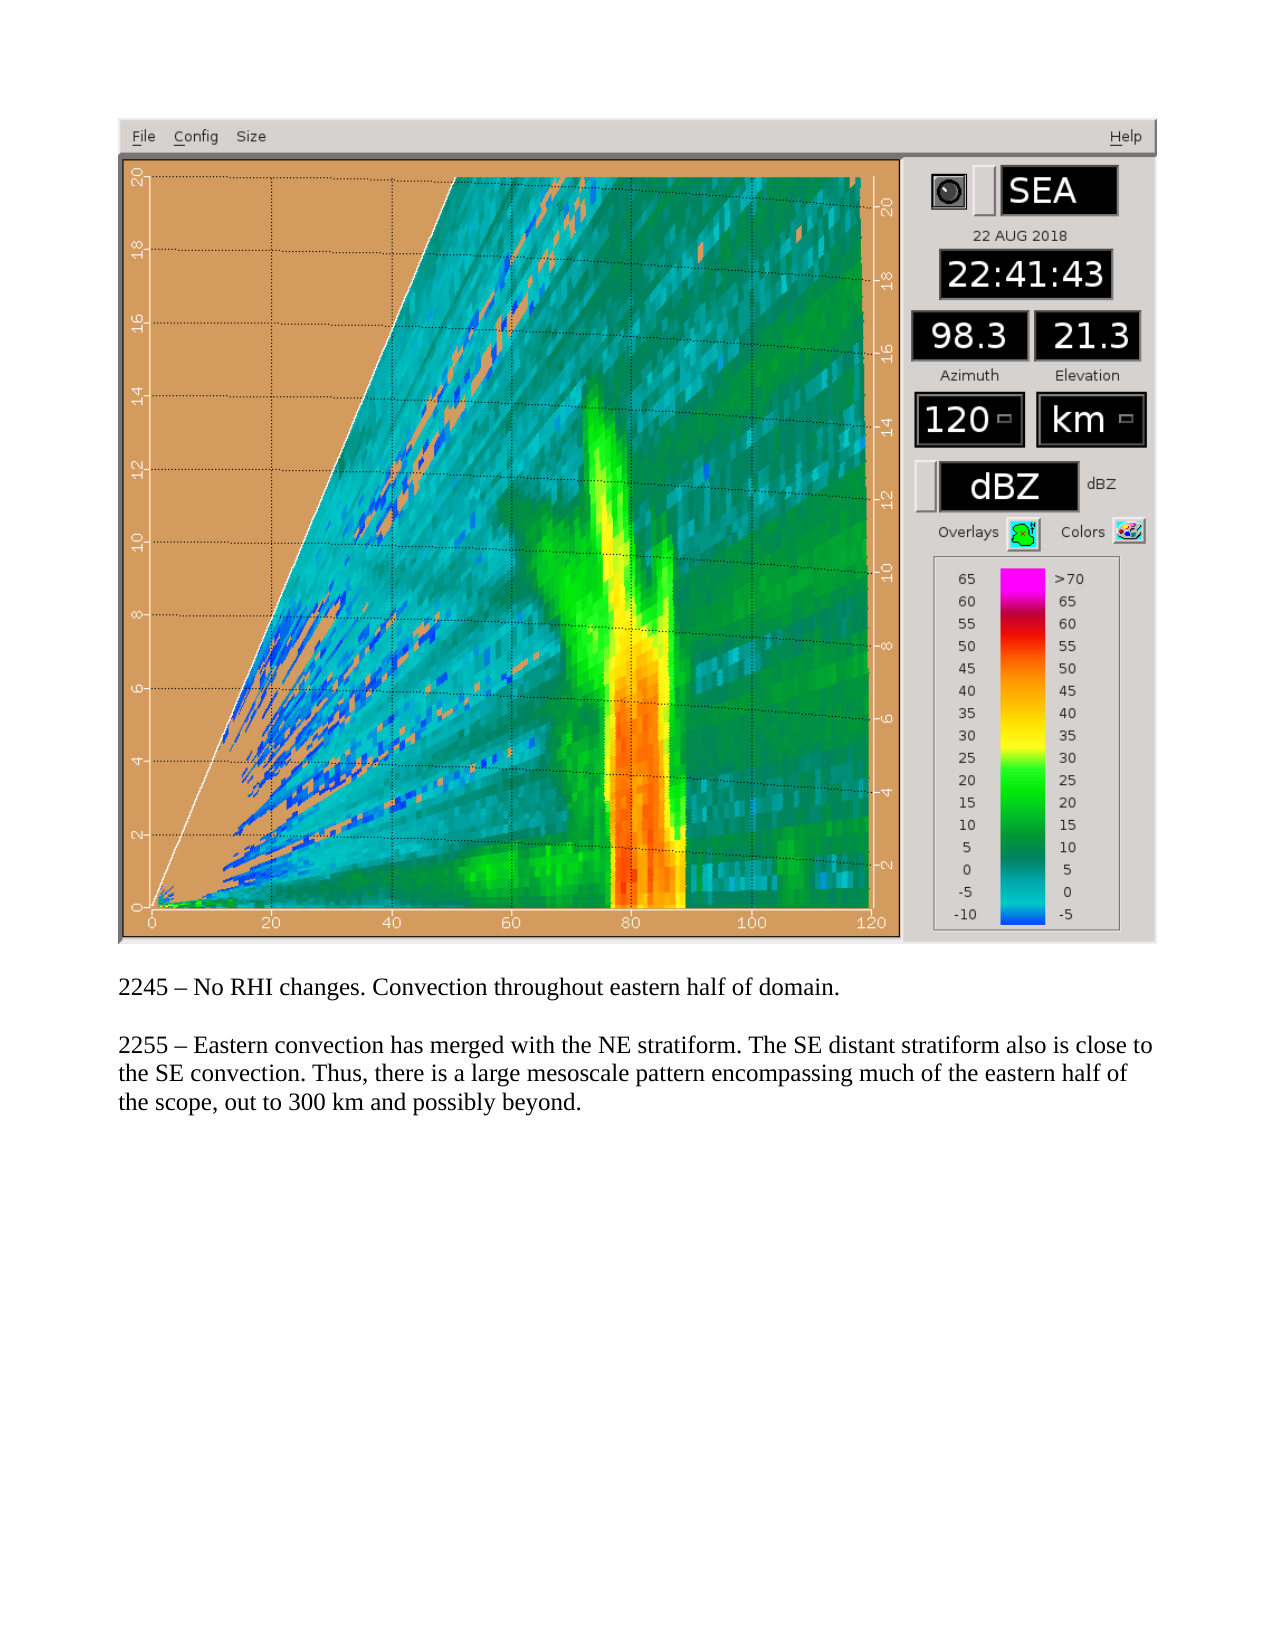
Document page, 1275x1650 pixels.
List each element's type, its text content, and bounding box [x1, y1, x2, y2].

text 2255 – Eastern convection has merged with the NE stratiform. The SE distant stratiform also is close to the SE convection. Thus, there is a large mesoscale pattern encompassing much of the eastern half of the scope, out to 300 km and possibly beyond. [118, 1030, 1157, 1116]
text 2245 – No RHI changes. Convection throughout eastern half of domain. [118, 972, 1157, 1001]
picture [118, 118, 1157, 944]
